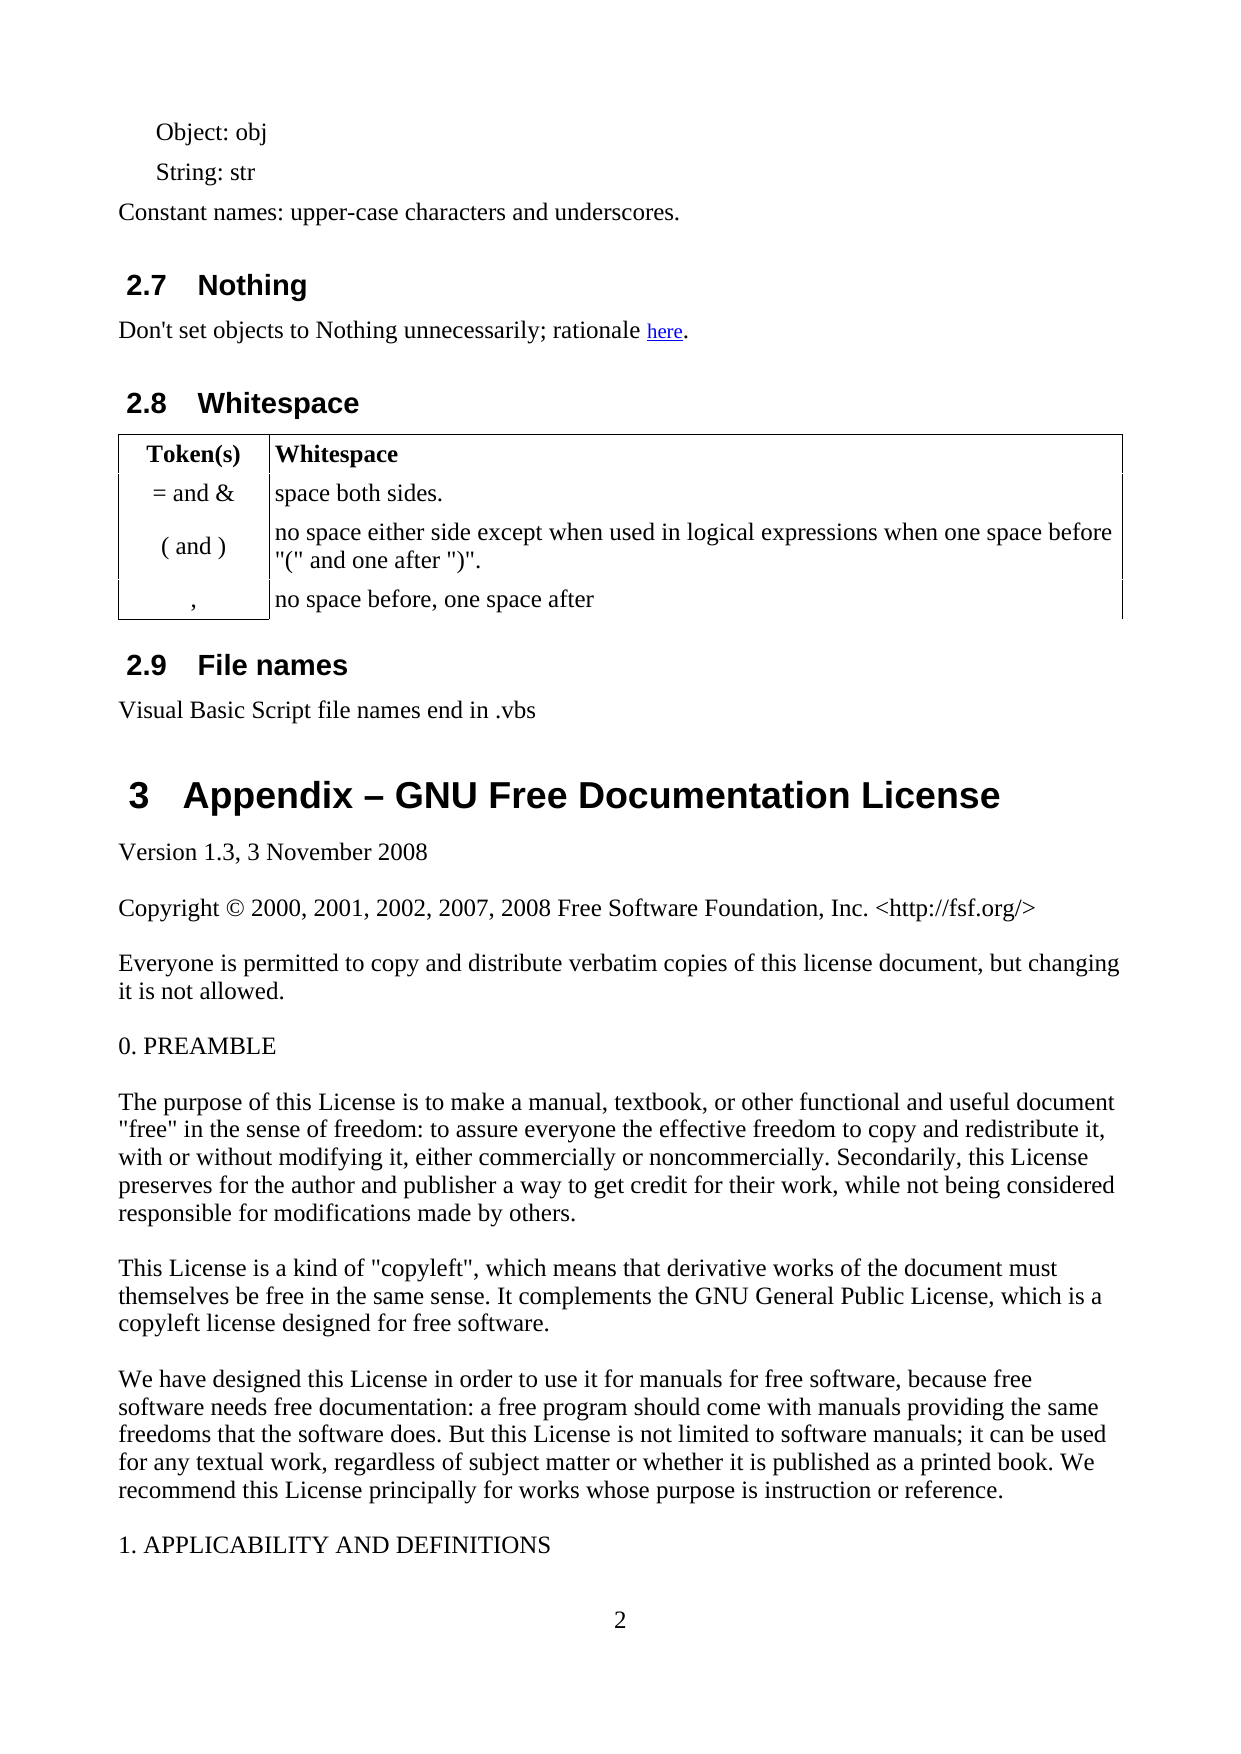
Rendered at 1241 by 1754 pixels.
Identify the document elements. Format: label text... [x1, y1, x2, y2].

text Copyright © 2000, 2001, 2002, 2007, 2008 Free Software Foundation, Inc. <http://fsf.org/> [118, 894, 1122, 922]
table_cell space both sides. [270, 474, 1122, 513]
text Everyone is permitted to copy and distribute verbatim copies of this license document, but changing it is not allowed. [118, 949, 1122, 1005]
text This License is a kind of "copyleft", which means that derivative works of the document must themselves be free in the same sense. It complements the GNU General Public License, which is a copyleft license designed for free software. [118, 1254, 1122, 1337]
table_cell = and & [119, 474, 269, 513]
text Version 1.3, 3 November 2008 [118, 838, 1122, 866]
table_header Token(s) [119, 435, 269, 473]
text 0. PREAMBLE [118, 1032, 1122, 1060]
subtitle Nothing [118, 269, 1122, 301]
table_cell , [119, 580, 269, 619]
table_header Whitespace [270, 435, 1122, 473]
text String: str [156, 158, 1122, 186]
text Object: obj [156, 118, 1122, 146]
text Visual Basic Script file names end in .vbs [118, 696, 1122, 724]
subtitle File names [118, 649, 1122, 681]
text The purpose of this License is to make a manual, textbook, or other functional and useful document "free" in the sense of freedom: to assure everyone the effective freedom to copy and redistribute it, with or without modifying it, either commercially or noncommercially. Secondarily, this License preserves for the author and publisher a way to get credit for their work, while not being considered responsible for modifications made by others. [118, 1088, 1122, 1226]
table_cell no space before, one space after [270, 580, 1122, 619]
table_cell ( and ) [119, 513, 269, 579]
text 1. APPLICABILITY AND DEFINITIONS [118, 1531, 1122, 1559]
text Constant names: upper-case characters and underscores. [118, 198, 1122, 226]
text Don't set objects to Nothing unnecessarily; rationale here. [118, 316, 1122, 344]
text We have designed this License in order to use it for manuals for free software, because free software needs free documentation: a free program should come with manuals providing the same freedoms that the software does. But this License is not limited to software manuals; it can be used for any textual work, regardless of subject matter or whether it is published as a printed book. We recommend this License principally for works whose purpose is instruction or reference. [118, 1365, 1122, 1503]
subtitle Whitespace [118, 387, 1122, 419]
table_cell no space either side except when used in logical expressions when one space before "(" and one after ")". [270, 513, 1122, 579]
subtitle Appendix – GNU Free Documentation License [118, 774, 1122, 816]
